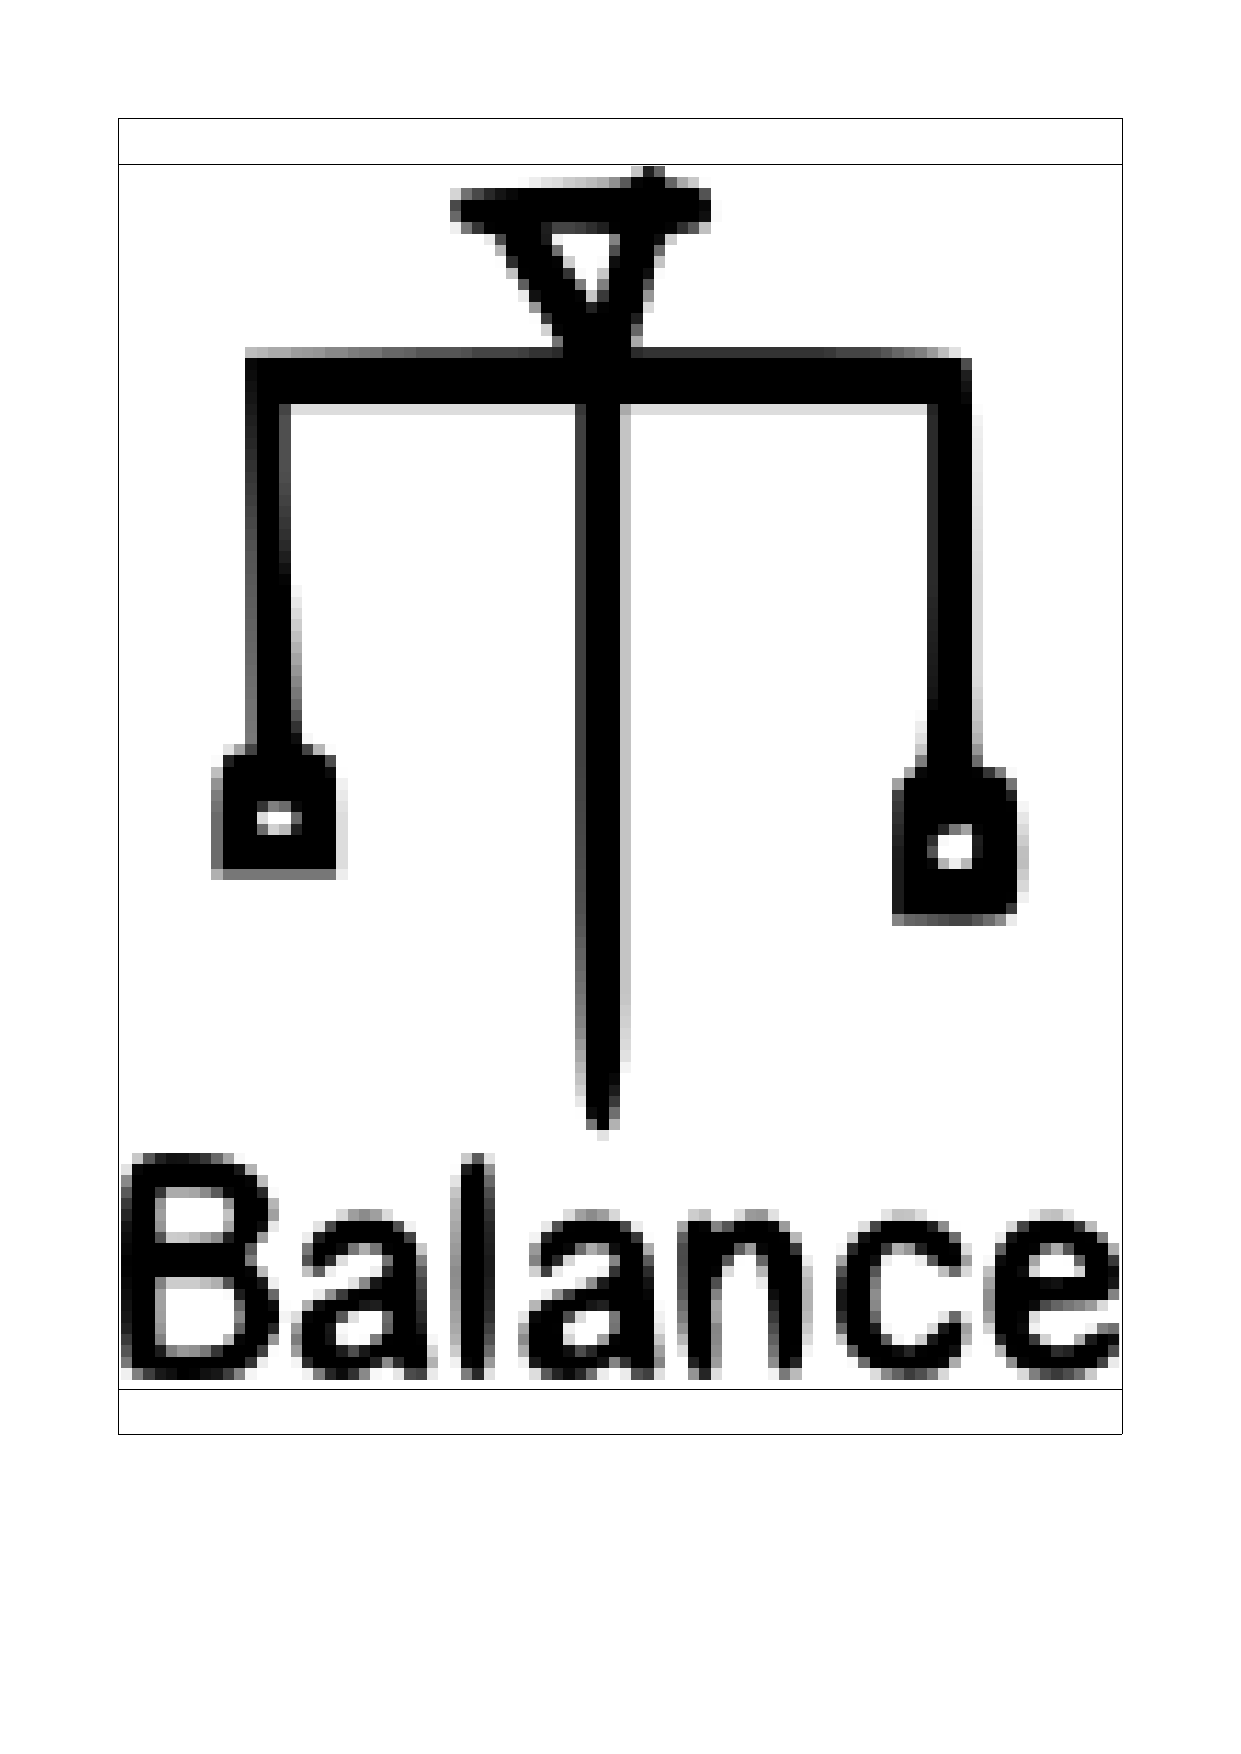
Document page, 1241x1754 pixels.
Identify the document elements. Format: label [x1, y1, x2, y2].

picture [121, 166, 1120, 1380]
table_cell [119, 165, 1122, 1389]
table_cell [119, 1390, 1122, 1434]
table_cell [119, 119, 1122, 163]
